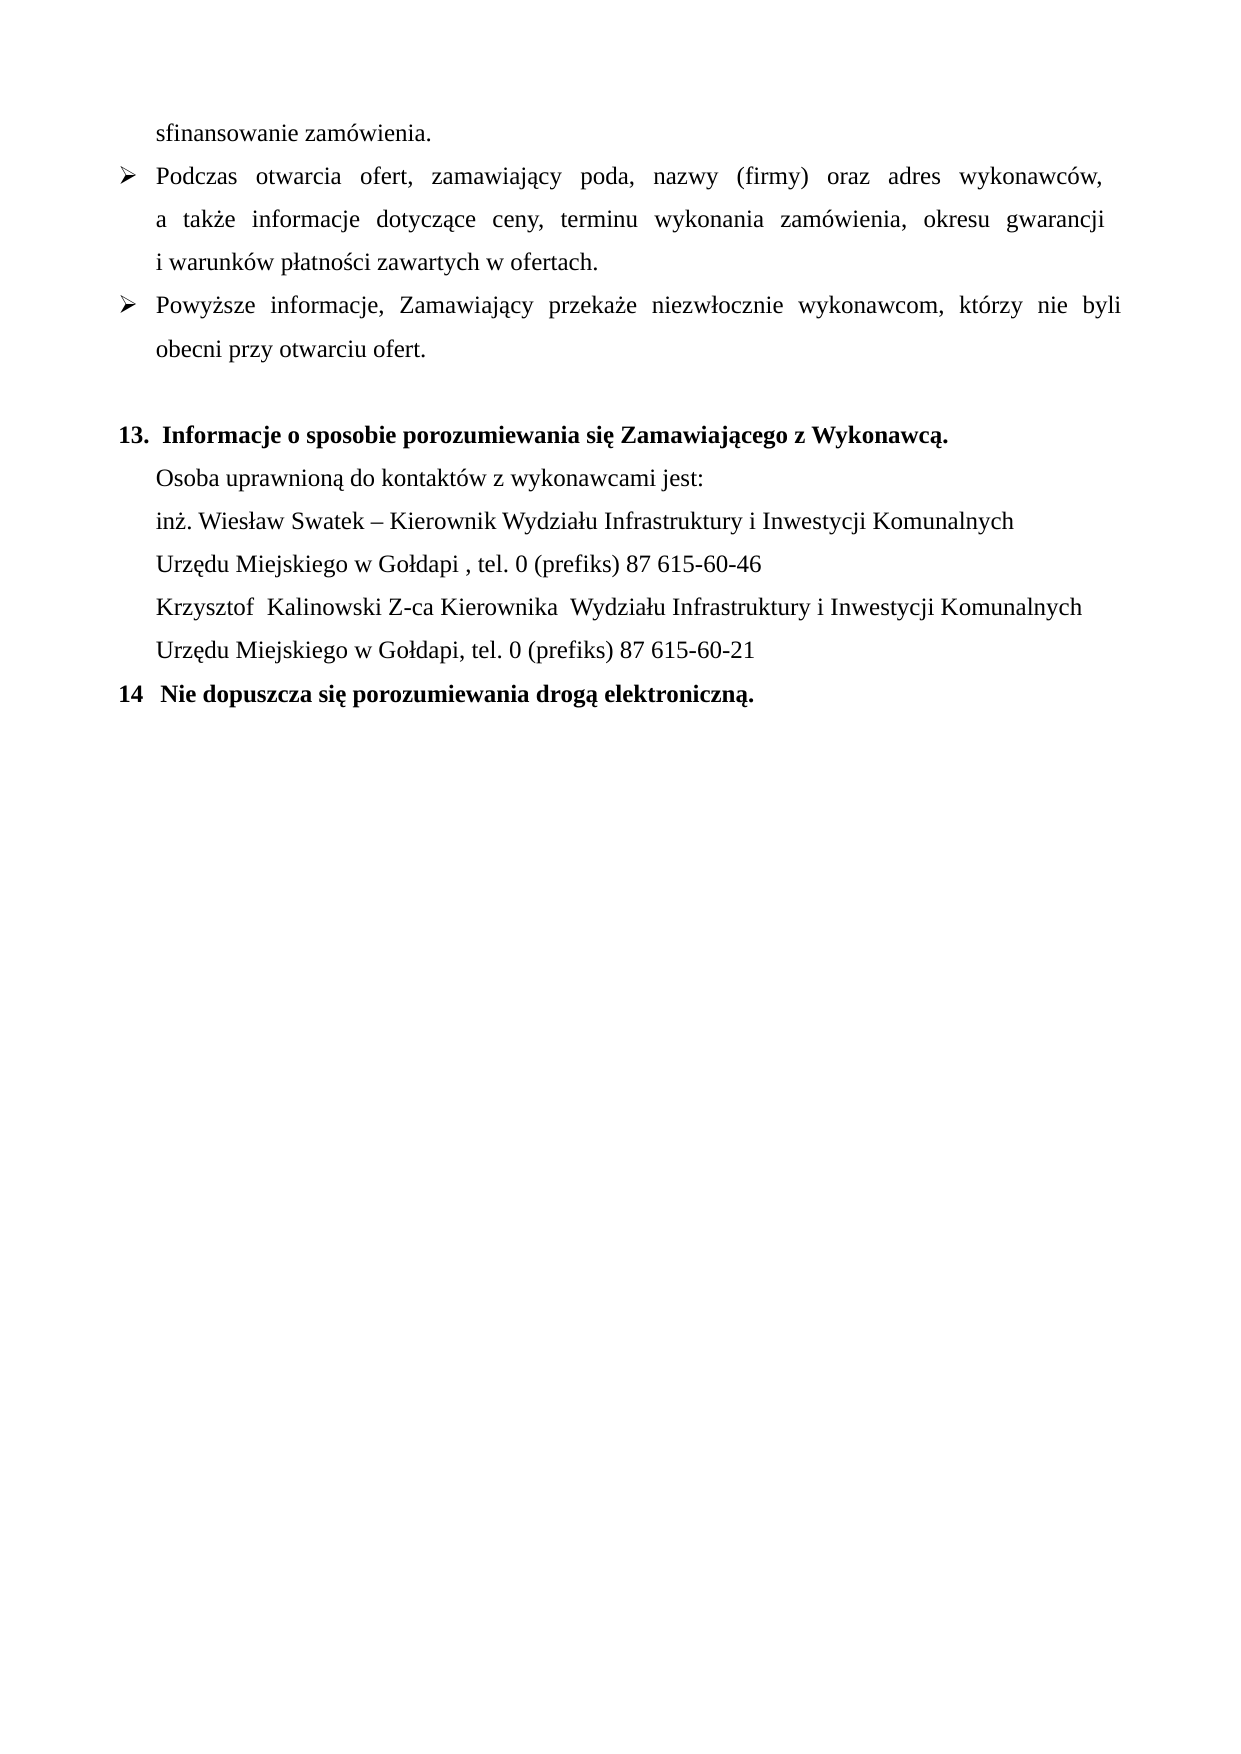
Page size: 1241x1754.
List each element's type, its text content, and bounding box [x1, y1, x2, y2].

list Informacje o sposobie porozumiewania się Zamawiającego z Wykonawcą. [118, 420, 1122, 449]
list Nie dopuszcza się porozumiewania drogą elektroniczną. [118, 679, 1122, 707]
list sfinansowanie zamówienia. [118, 118, 1122, 147]
text Osoba uprawnioną do kontaktów z wykonawcami jest: [118, 463, 1122, 492]
list Powyższe informacje, Zamawiający przekaże niezwłocznie wykonawcom, którzy nie byli obecni przy otwarciu ofert. [118, 291, 1122, 362]
text inż. Wiesław Swatek – Kierownik Wydziału Infrastruktury i Inwestycji Komunalnych Urzędu Miejskiego w Gołdapi , tel. 0 (prefiks) 87 615-60-46 [156, 506, 1122, 578]
list Podczas otwarcia ofert, zamawiający poda, nazwy (firmy) oraz adres wykonawców, a także informacje dotyczące ceny, terminu wykonania zamówienia, okresu gwarancji i warunków płatności zawartych w ofertach. [118, 161, 1122, 276]
text Krzysztof Kalinowski Z-ca Kierownika Wydziału Infrastruktury i Inwestycji Komunalnych Urzędu Miejskiego w Gołdapi, tel. 0 (prefiks) 87 615-60-21 [156, 592, 1122, 664]
